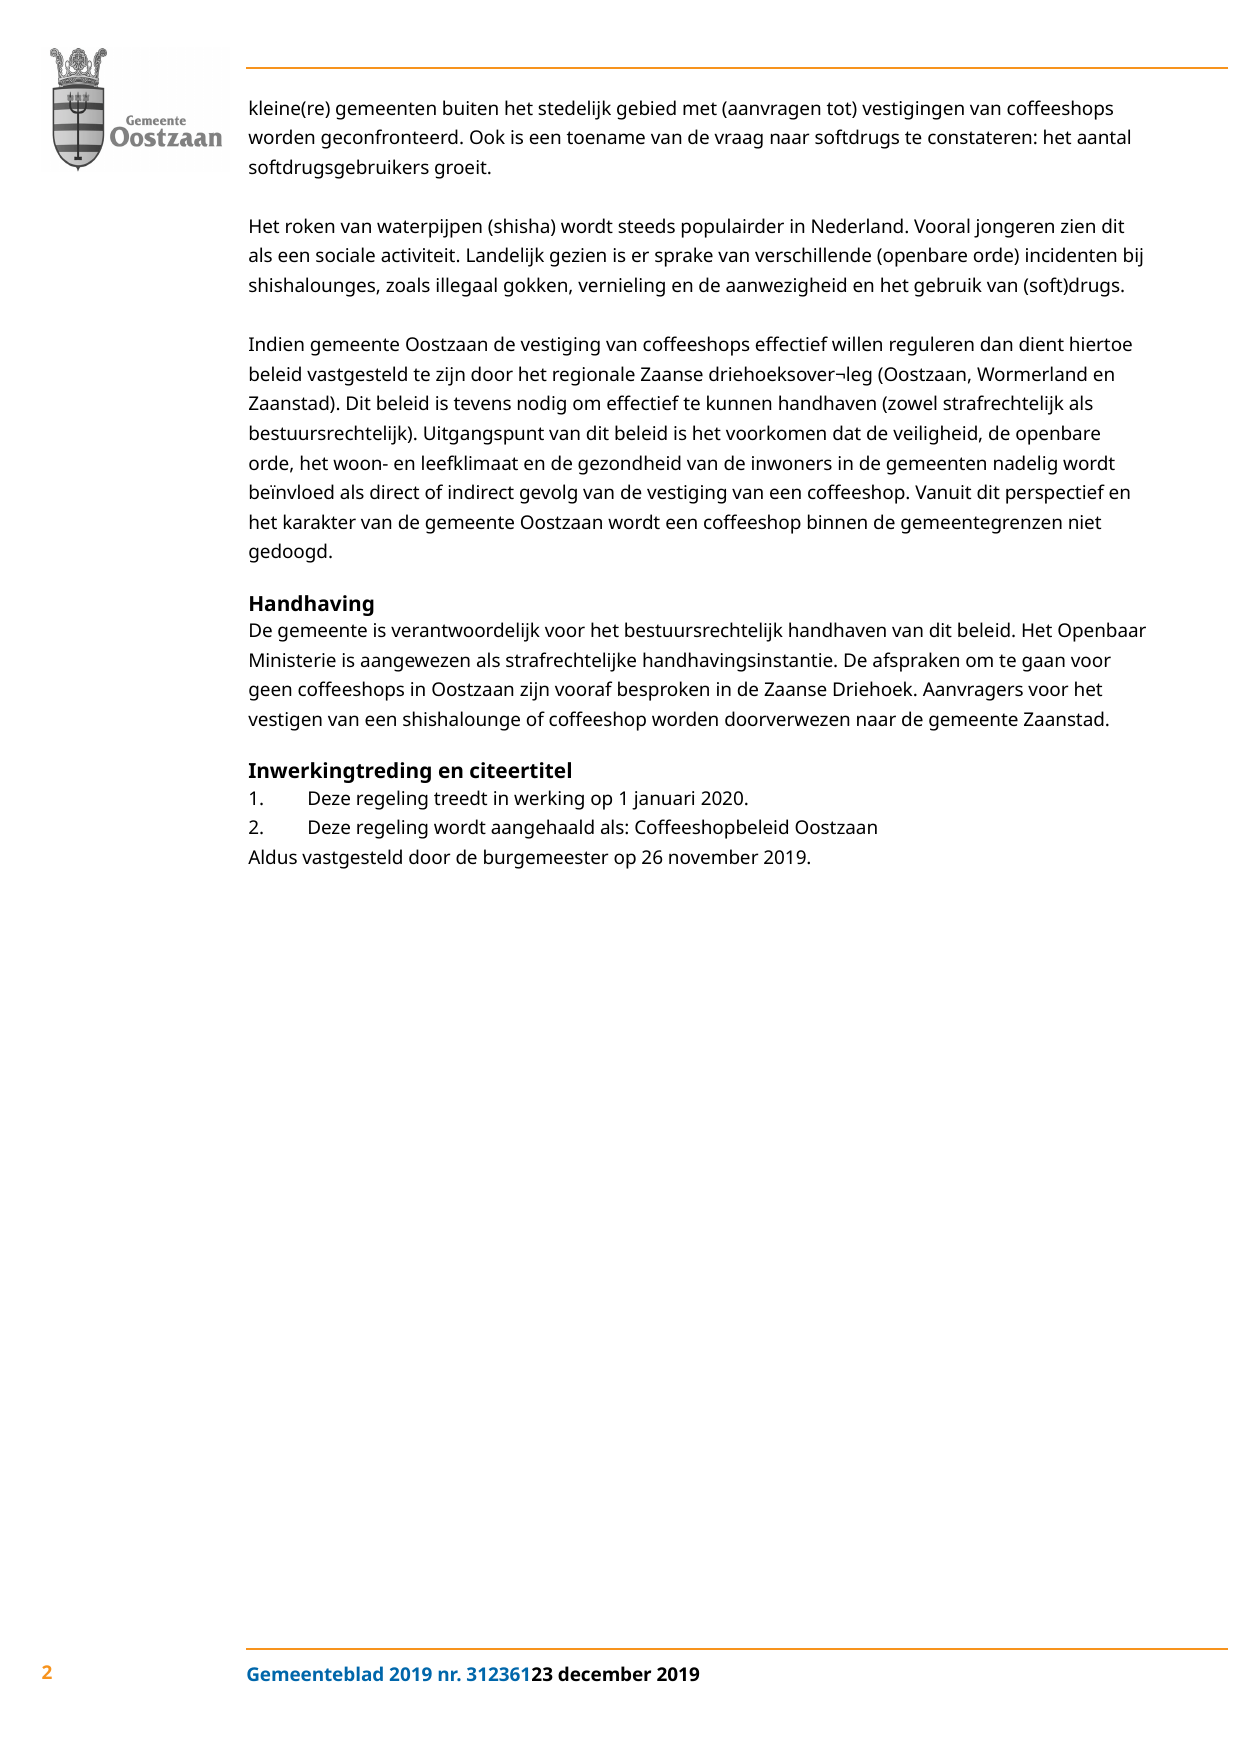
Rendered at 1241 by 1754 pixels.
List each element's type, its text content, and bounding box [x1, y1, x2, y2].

list Deze regeling wordt aangehaald als: Coffeeshopbeleid Oostzaan [248, 814, 1152, 840]
text Handhaving [248, 589, 1152, 617]
text Het roken van waterpijpen (shisha) wordt steeds populairder in Nederland. Vooral jongeren zien dit als een sociale activiteit. Landelijk gezien is er sprake van verschillende (openbare orde) incidenten bij shishalounges, zoals illegaal gokken, vernieling en de aanwezigheid en het gebruik van (soft)drugs. [248, 213, 1152, 298]
text kleine(re) gemeenten buiten het stedelijk gebied met (aanvragen tot) vestigingen van coffeeshops worden geconfronteerd. Ook is een toename van de vraag naar softdrugs te constateren: het aantal softdrugsgebruikers groeit. [248, 95, 1152, 180]
text Indien gemeente Oostzaan de vestiging van coffeeshops effectief willen reguleren dan dient hiertoe beleid vastgesteld te zijn door het regionale Zaanse driehoeksover¬leg (Oostzaan, Wormerland en Zaanstad). Dit beleid is tevens nodig om effectief te kunnen handhaven (zowel strafrechtelijk als bestuursrechtelijk). Uitgangspunt van dit beleid is het voorkomen dat de veiligheid, de openbare orde, het woon- en leefklimaat en de gezondheid van de inwoners in de gemeenten nadelig wordt beïnvloed als direct of indirect gevolg van de vestiging van een coffeeshop. Vanuit dit perspectief en het karakter van de gemeente Oostzaan wordt een coffeeshop binnen de gemeentegrenzen niet gedoogd. [248, 331, 1152, 564]
text Inwerkingtreding en citeertitel [248, 757, 1152, 785]
picture [41, 47, 231, 172]
text Aldus vastgesteld door de burgemeester op 26 november 2019. [248, 844, 1152, 870]
list Deze regeling treedt in werking op 1 januari 2020. [248, 785, 1152, 811]
text De gemeente is verantwoordelijk voor het bestuursrechtelijk handhaven van dit beleid. Het Openbaar Ministerie is aangewezen als strafrechtelijke handhavingsinstantie. De afspraken om te gaan voor geen coffeeshops in Oostzaan zijn vooraf besproken in de Zaanse Driehoek. Aanvragers voor het vestigen van een shishalounge of coffeeshop worden doorverwezen naar de gemeente Zaanstad. [248, 617, 1152, 732]
